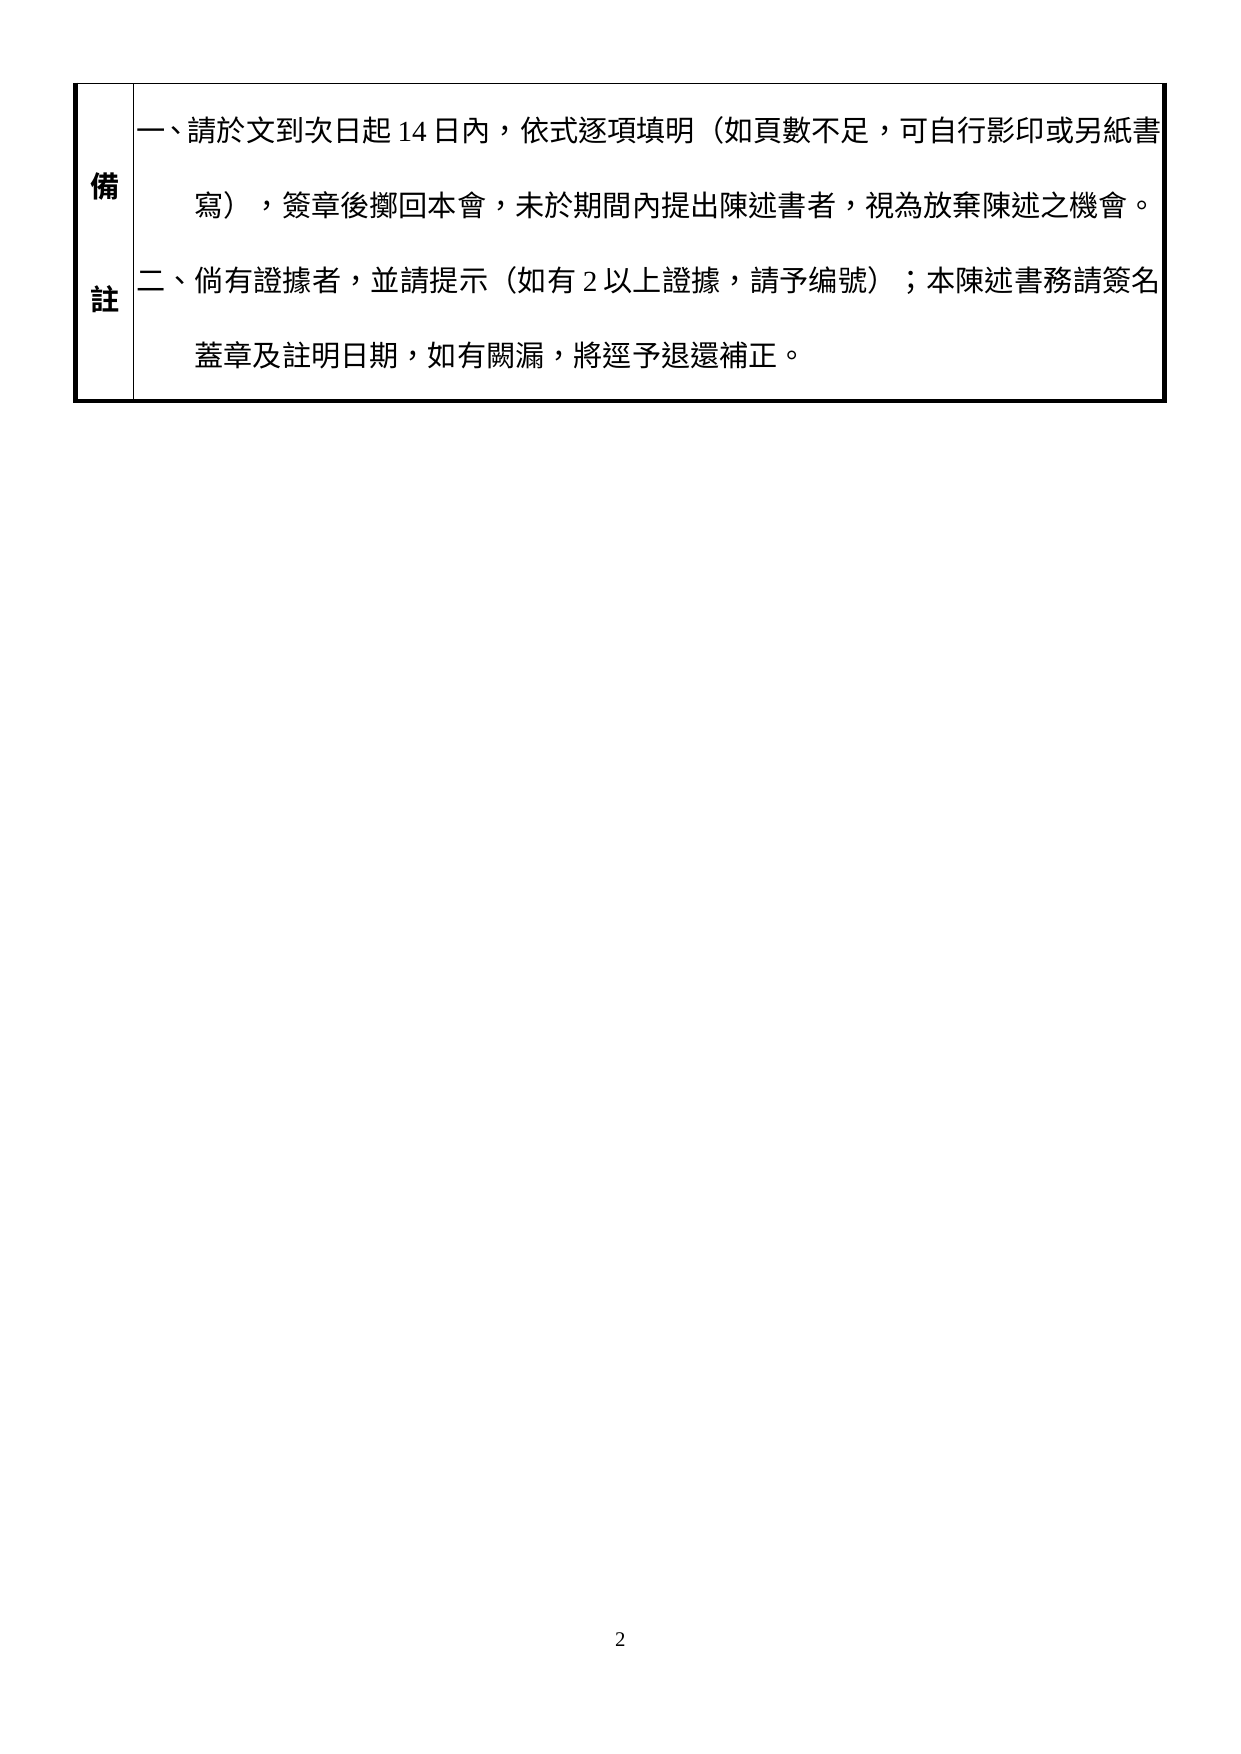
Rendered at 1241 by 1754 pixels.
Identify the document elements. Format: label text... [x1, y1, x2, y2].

table_cell 一、請於文到次日起14日內，依式逐項填明（如頁數不足，可自行影印或另紙書寫），簽章後擲回本會，未於期間內提出陳述書者，視為放棄陳述之機會。 二、倘有證據者，並請提示（如有2以上證據，請予编號）；本陳述書務請簽名蓋章及註明日期，如有闕漏，將逕予退還補正。 [134, 84, 1162, 398]
table_cell 備 註 [78, 84, 133, 398]
